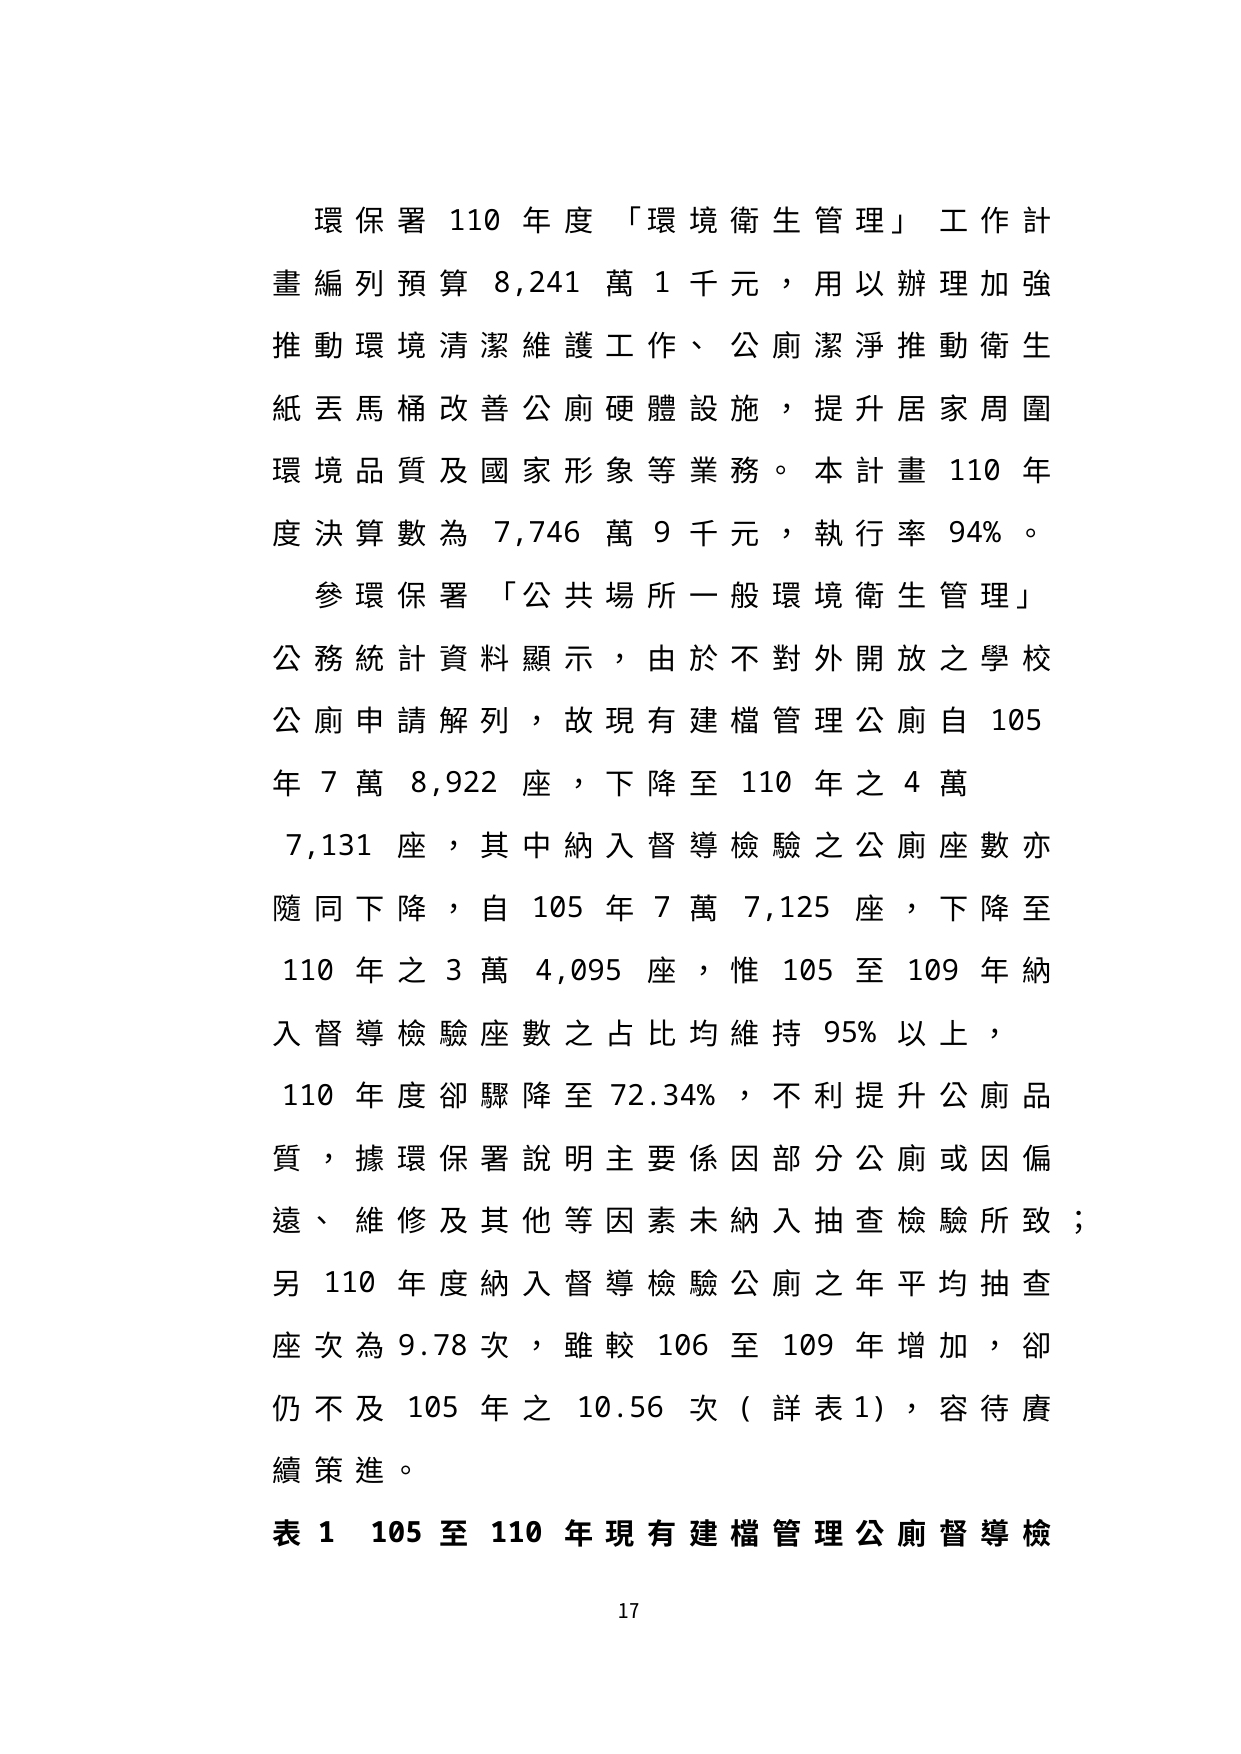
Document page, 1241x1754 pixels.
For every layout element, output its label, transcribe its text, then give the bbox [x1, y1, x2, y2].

text 表1 105至110年現有建檔管理公廁督導檢 [241, 1490, 1058, 1552]
text 環保署110年度「環境衛生管理」工作計畫編列預算8,241萬1千元，用以辦理加強推動環境清潔維護工作、公廁潔淨推動衛生紙丟馬桶改善公廁硬體設施，提升居家周圍環境品質及國家形象等業務。本計畫110年度決算數為7,746萬9千元，執行率94%。 [242, 177, 1058, 552]
text 參環保署「公共場所一般環境衛生管理」公務統計資料顯示，由於不對外開放之學校公廁申請解列，故現有建檔管理公廁自105年7萬8,922座，下降至110年之4萬7,131座，其中納入督導檢驗之公廁座數亦隨同下降，自105年7萬7,125座，下降至110年之3萬4,095座，惟105至109年納入督導檢驗座數之占比均維持95%以上，110年度卻驟降至72.34%，不利提升公廁品質，據環保署說明主要係因部分公廁或因偏遠、維修及其他等因素未納入抽查檢驗所致；另110年度納入督導檢驗公廁之年平均抽查座次為9.78次，雖較106至109年增加，卻仍不及105年之10.56次(詳表1)，容待賡續策進。 [242, 552, 1058, 1490]
